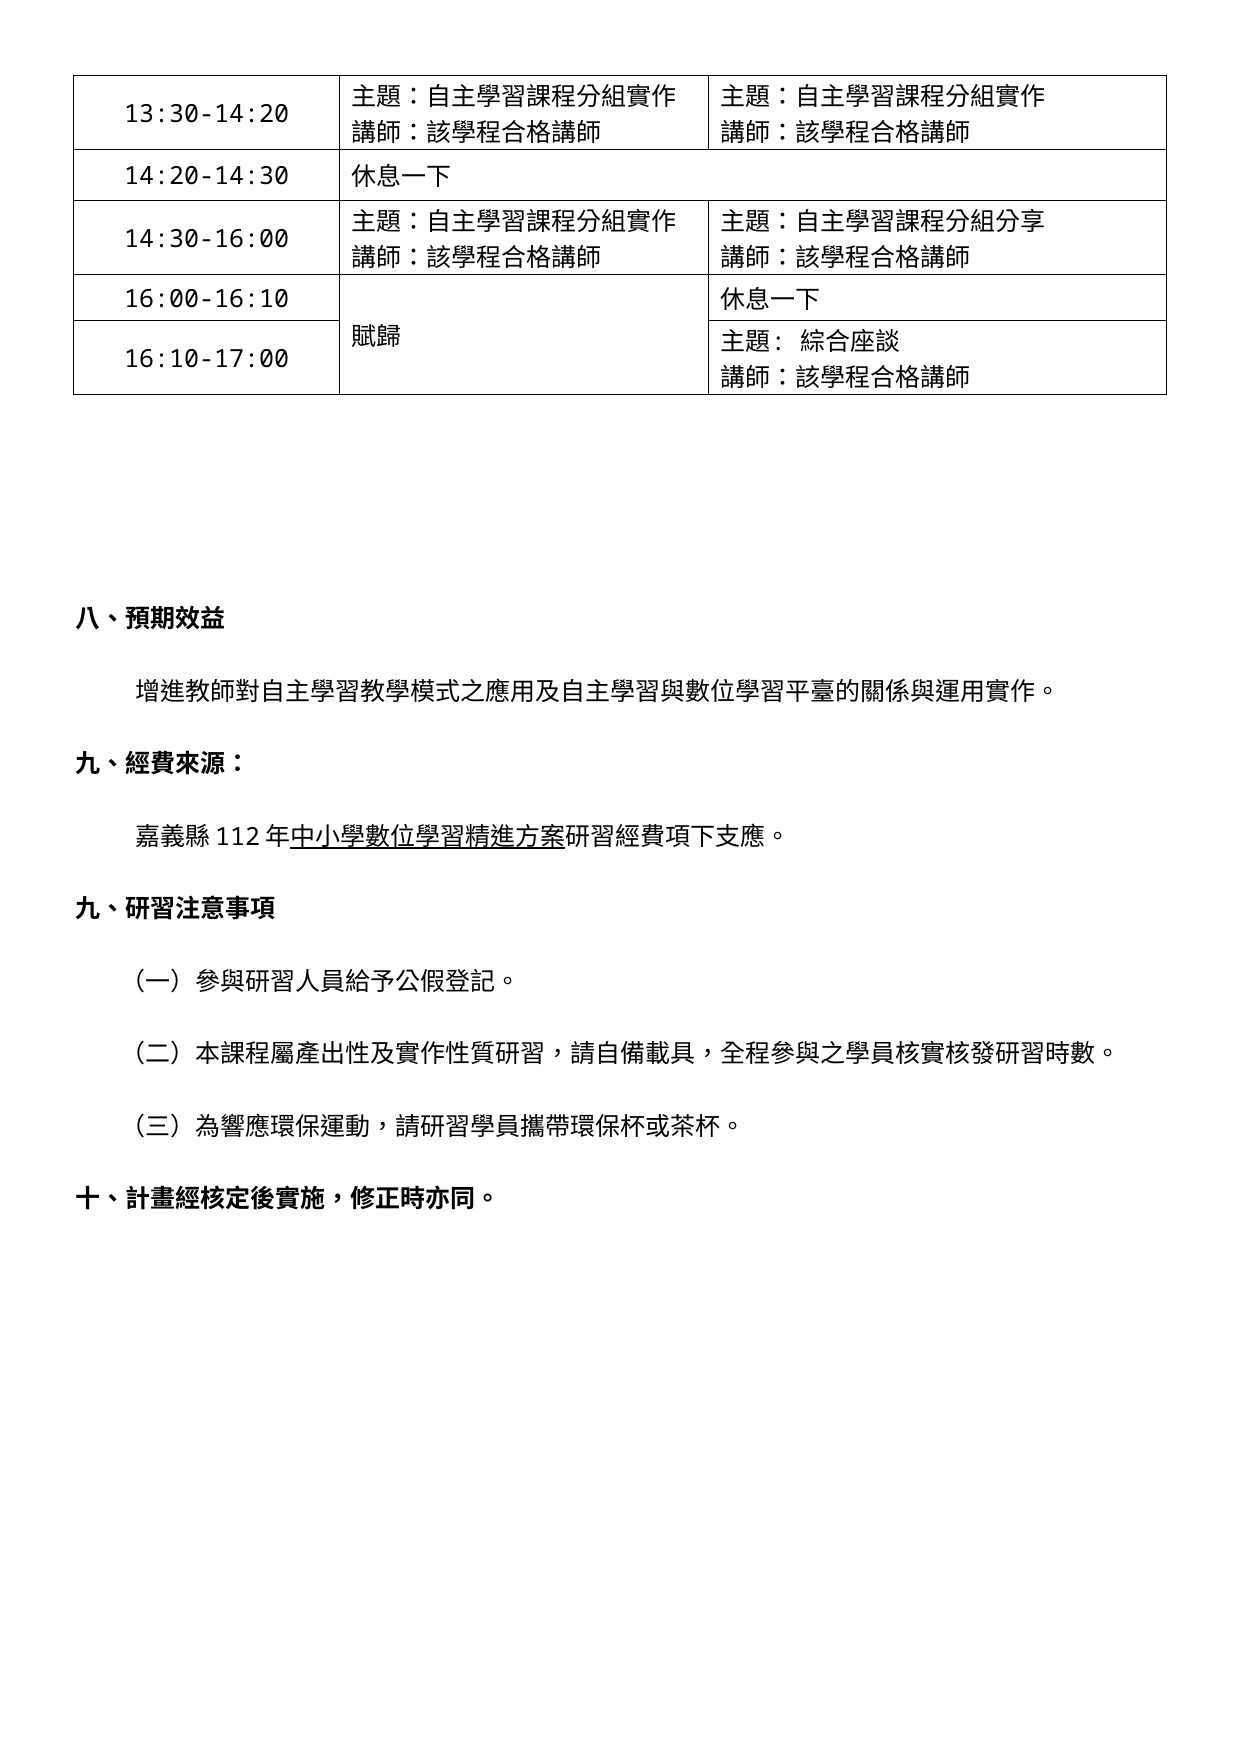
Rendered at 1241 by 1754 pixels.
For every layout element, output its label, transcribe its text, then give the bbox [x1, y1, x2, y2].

table_cell 主題：自主學習課程分組實作 講師：該學程合格講師 [340, 201, 708, 274]
table_cell 主題：自主學習課程分組實作 講師：該學程合格講師 [340, 76, 708, 148]
table_cell 14:20-14:30 [74, 150, 339, 200]
table_cell 主題：自主學習課程分組實作 講師：該學程合格講師 [709, 76, 1166, 148]
text 嘉義縣112年中小學數位學習精進方案研習經費項下支應。 [75, 816, 1165, 853]
table_cell 16:00-16:10 [74, 275, 339, 320]
text （一）參與研習人員給予公假登記。 [75, 961, 1165, 998]
table_cell 13:30-14:20 [74, 76, 339, 148]
table_cell 休息一下 [709, 275, 1166, 320]
table_cell 14:30-16:00 [74, 201, 339, 274]
text 增進教師對自主學習教學模式之應用及自主學習與數位學習平臺的關係與運用實作。 [75, 671, 1165, 708]
text 九、經費來源： [75, 744, 1165, 780]
table_cell 主題: 綜合座談 講師：該學程合格講師 [709, 321, 1166, 393]
table_cell 16:10-17:00 [74, 321, 339, 393]
text 八、預期效益 [75, 599, 1165, 635]
table_cell 主題：自主學習課程分組分享 講師：該學程合格講師 [709, 201, 1166, 274]
text （三）為響應環保運動，請研習學員攜帶環保杯或茶杯。 [75, 1106, 1165, 1143]
table_cell 賦歸 [340, 275, 708, 393]
table_cell 休息一下 [340, 150, 1166, 200]
text 十、計畫經核定後實施，修正時亦同。 [75, 1179, 1165, 1215]
text （二）本課程屬產出性及實作性質研習，請自備載具，全程參與之學員核實核發研習時數。 [75, 1034, 1165, 1070]
text 九、研習注意事項 [75, 889, 1165, 925]
